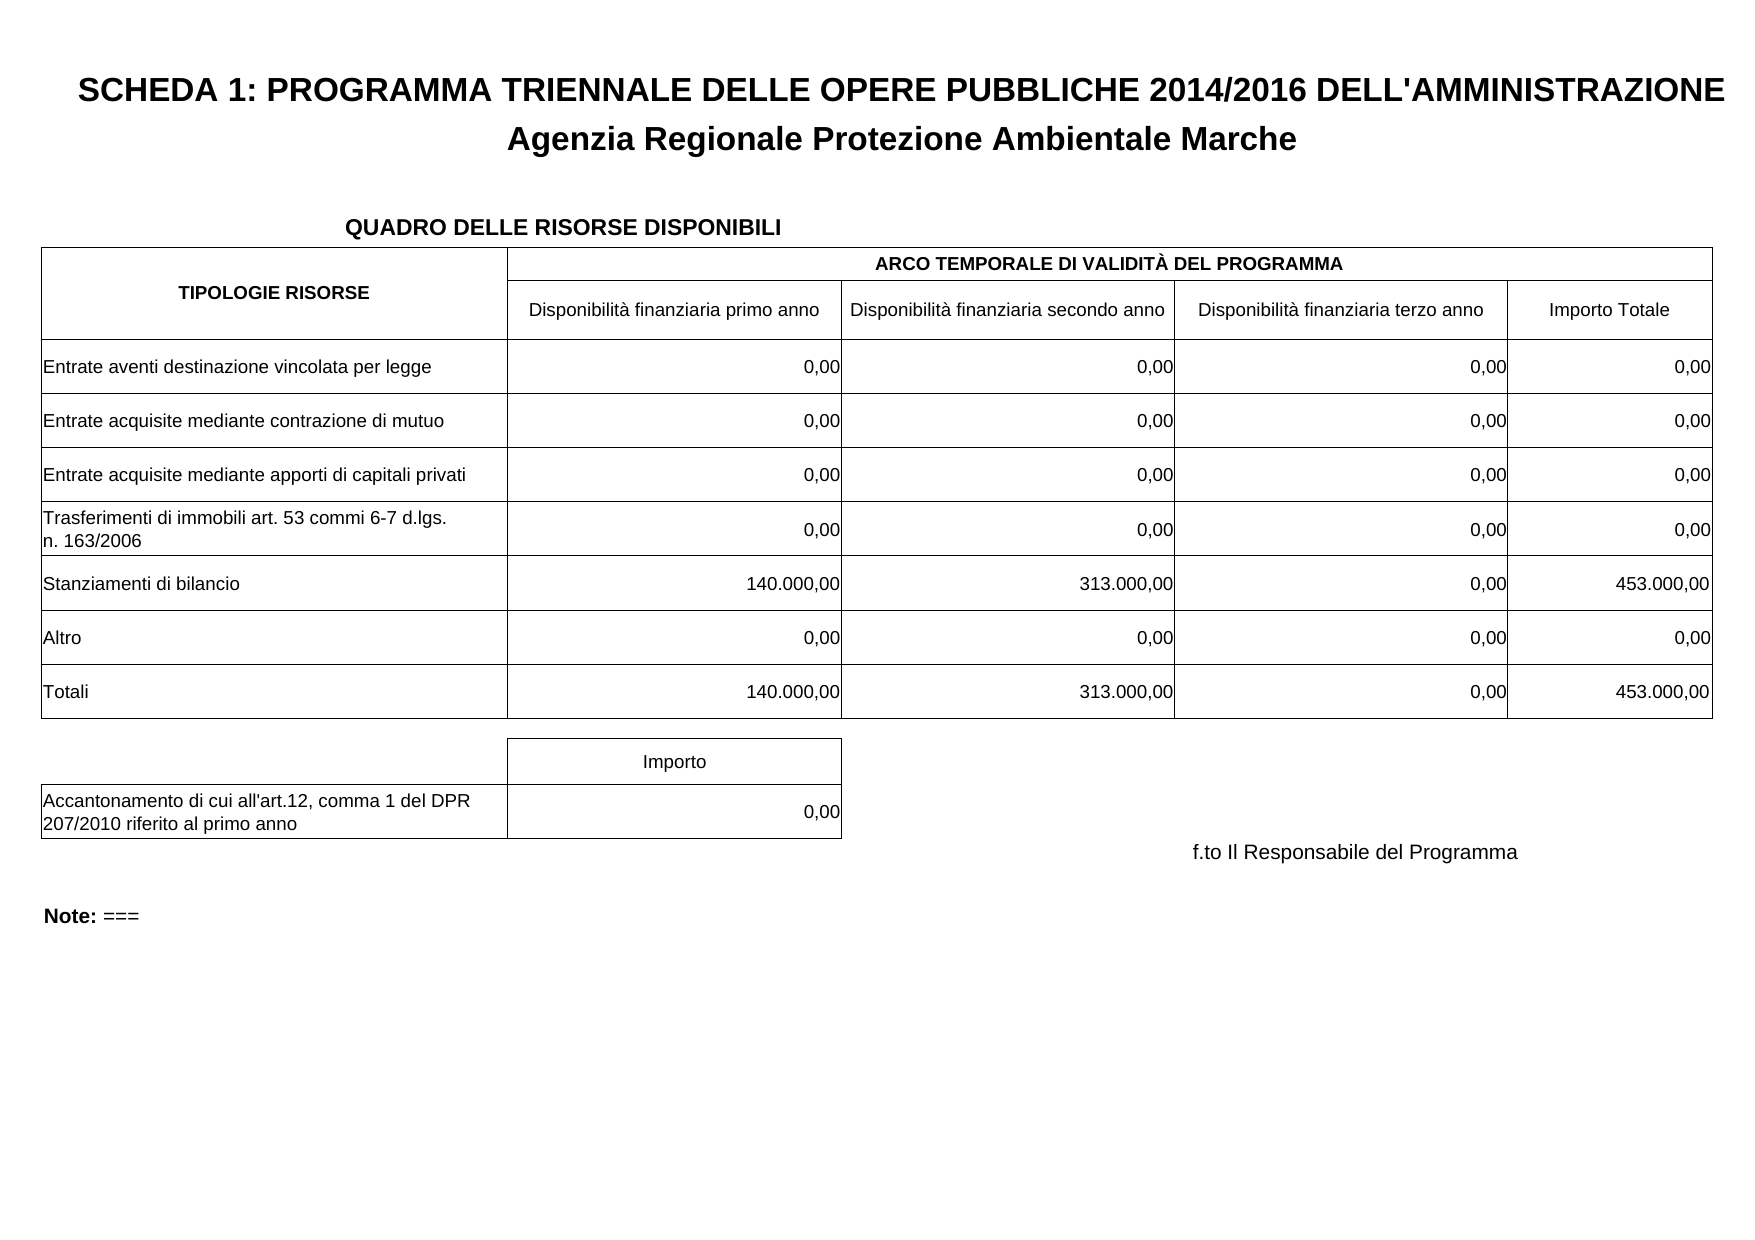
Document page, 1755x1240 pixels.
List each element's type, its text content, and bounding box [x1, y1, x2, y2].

table_cell 140.000,00 [508, 665, 841, 718]
text f.to Il Responsabile del Programma [29, 840, 1518, 864]
table_cell 0,00 [508, 448, 841, 501]
table_header [41, 738, 507, 784]
table_cell 0,00 [1175, 611, 1507, 664]
table_cell Stanziamenti di bilancio [42, 556, 507, 609]
table_cell 0,00 [1508, 394, 1712, 447]
table_cell Accantonamento di cui all'art.12, comma 1 del DPR 207/2010 riferito al primo anno [42, 785, 507, 838]
table_cell Disponibilità finanziaria terzo anno [1175, 281, 1507, 339]
table_cell 0,00 [1508, 448, 1712, 501]
subtitle QUADRO DELLE RISORSE DISPONIBILI [29, 214, 1097, 241]
table_cell Totali [42, 665, 507, 718]
table_cell Disponibilità finanziaria primo anno [508, 281, 841, 339]
table_cell 0,00 [1175, 394, 1507, 447]
table_header TIPOLOGIE RISORSE [42, 248, 507, 339]
table_cell Altro [42, 611, 507, 664]
table_cell 0,00 [1508, 340, 1712, 393]
table_cell 140.000,00 [508, 556, 841, 609]
table_cell Disponibilità finanziaria secondo anno [842, 281, 1174, 339]
table_cell 453.000,00 [1508, 556, 1712, 609]
table_cell 0,00 [508, 502, 841, 555]
table_cell 0,00 [1175, 665, 1507, 718]
table_cell 0,00 [508, 611, 841, 664]
table_cell 0,00 [1175, 556, 1507, 609]
table_cell Entrate aventi destinazione vincolata per legge [42, 340, 507, 393]
table_cell Trasferimenti di immobili art. 53 commi 6-7 d.lgs. n. 163/2006 [42, 502, 507, 555]
table_header Importo [508, 739, 841, 784]
table_cell 313.000,00 [842, 556, 1174, 609]
table_cell 0,00 [508, 340, 841, 393]
table_cell 0,00 [1508, 611, 1712, 664]
table_cell 0,00 [842, 340, 1174, 393]
text Note: === [44, 904, 1723, 928]
table_cell 0,00 [842, 502, 1174, 555]
table_cell 313.000,00 [842, 665, 1174, 718]
table_header ARCO TEMPORALE DI VALIDITÀ DEL PROGRAMMA [508, 248, 1712, 280]
table_cell 0,00 [1175, 502, 1507, 555]
table_cell Entrate acquisite mediante apporti di capitali privati [42, 448, 507, 501]
table_cell 0,00 [842, 394, 1174, 447]
table_cell Importo Totale [1508, 281, 1712, 339]
table_cell 0,00 [842, 448, 1174, 501]
table_cell 453.000,00 [1508, 665, 1712, 718]
table_cell 0,00 [508, 394, 841, 447]
table_cell 0,00 [1175, 340, 1507, 393]
table_cell 0,00 [1508, 502, 1712, 555]
table_cell 0,00 [842, 611, 1174, 664]
table_cell Entrate acquisite mediante contrazione di mutuo [42, 394, 507, 447]
table_cell 0,00 [1175, 448, 1507, 501]
table_cell 0,00 [508, 785, 841, 838]
